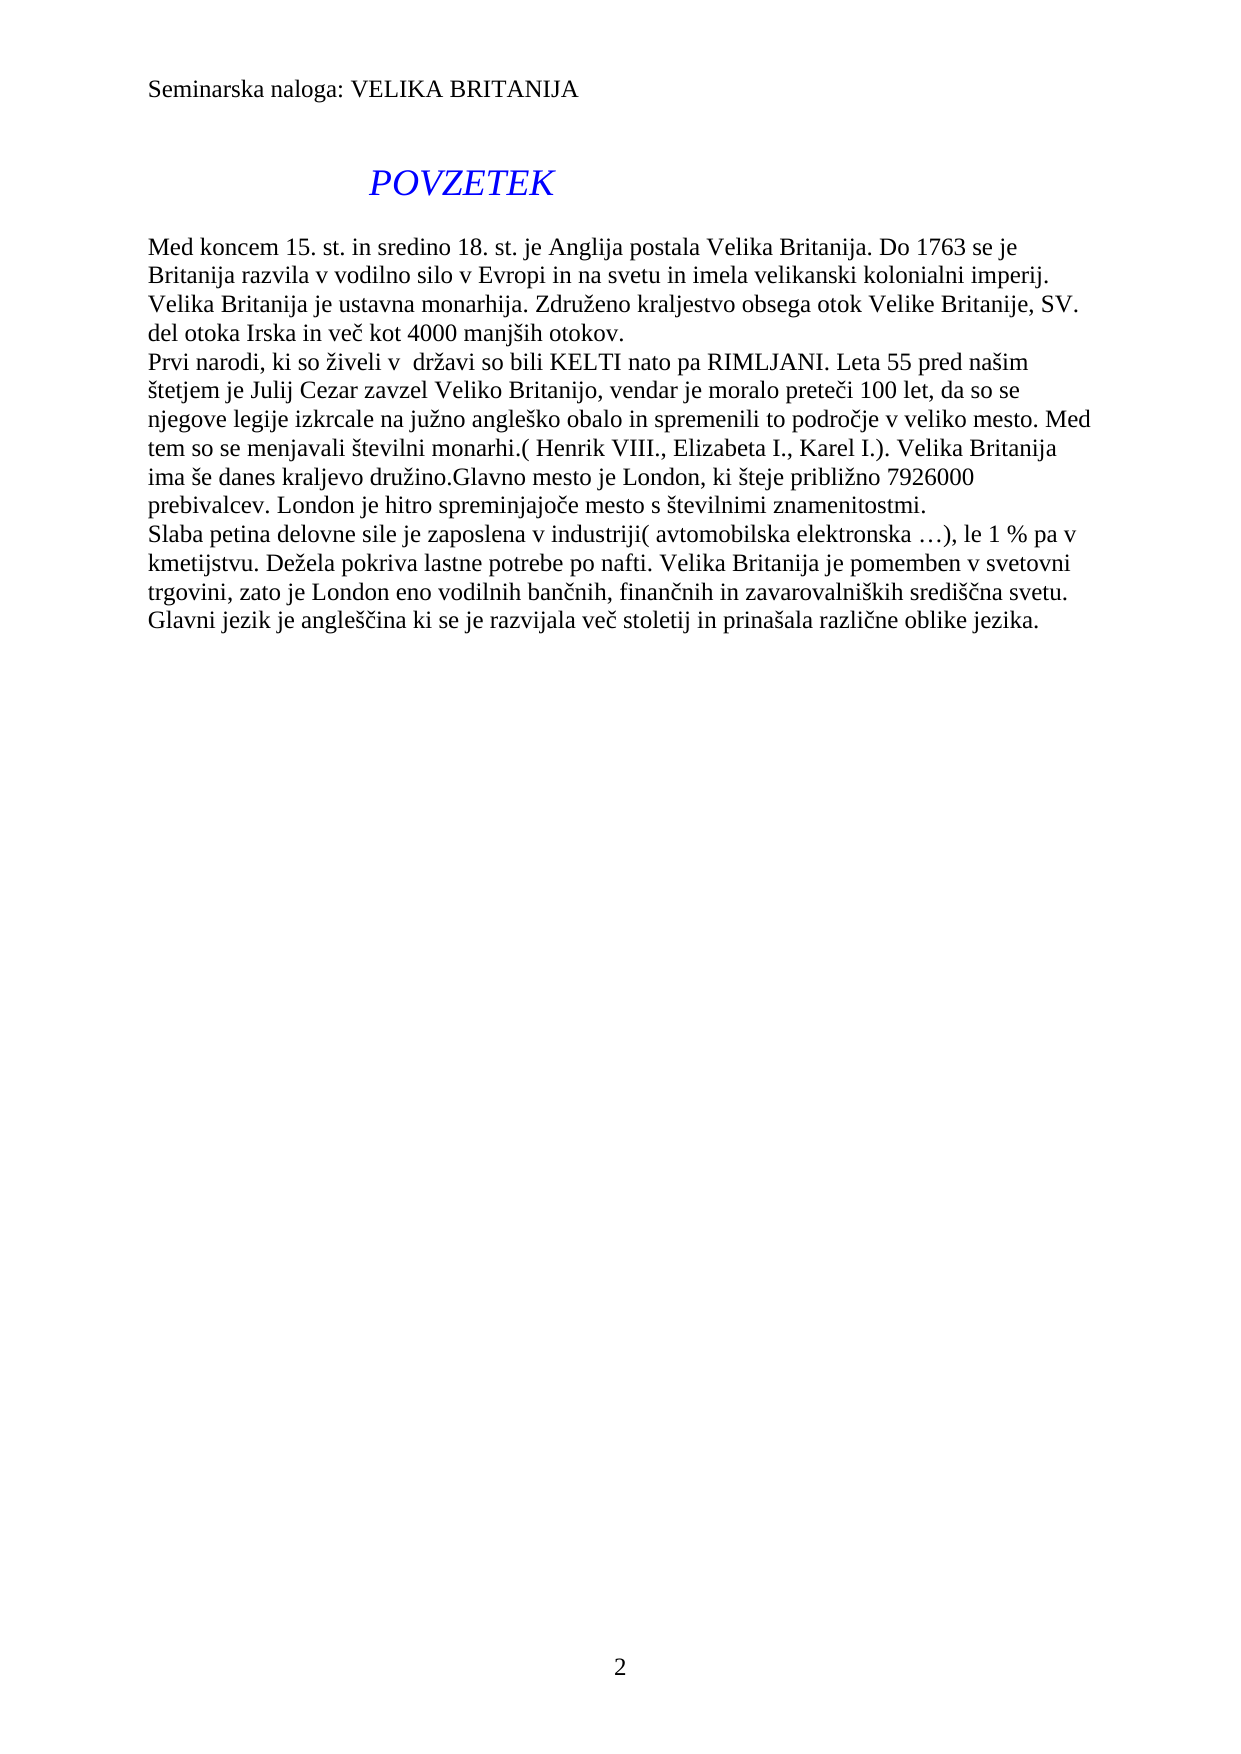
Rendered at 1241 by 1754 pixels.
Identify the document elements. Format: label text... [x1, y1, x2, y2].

text Med koncem 15. st. in sredino 18. st. je Anglija postala Velika Britanija. Do 1763 se je Britanija razvila v vodilno silo v Evropi in na svetu in imela velikanski kolonialni imperij. [148, 232, 1093, 289]
subtitle POVZETEK [221, 160, 1093, 203]
text Prvi narodi, ki so živeli v državi so bili KELTI nato pa RIMLJANI. Leta 55 pred našim štetjem je Julij Cezar zavzel Veliko Britanijo, vendar je moralo preteči 100 let, da so se njegove legije izkrcale na južno angleško obalo in spremenili to področje v veliko mesto. Med tem so se menjavali številni monarhi.( Henrik VIII., Elizabeta I., Karel I.). Velika Britanija ima še danes kraljevo družino.Glavno mesto je London, ki šteje približno 7926000 prebivalcev. London je hitro spreminjajoče mesto s številnimi znamenitostmi. [148, 347, 1093, 519]
text Velika Britanija je ustavna monarhija. Združeno kraljestvo obsega otok Velike Britanije, SV. del otoka Irska in več kot 4000 manjših otokov. [148, 289, 1093, 347]
text Slaba petina delovne sile je zaposlena v industriji( avtomobilska elektronska …), le 1 % pa v kmetijstvu. Dežela pokriva lastne potrebe po nafti. Velika Britanija je pomemben v svetovni trgovini, zato je London eno vodilnih bančnih, finančnih in zavarovalniških središčna svetu. [148, 519, 1093, 606]
text Glavni jezik je angleščina ki se je razvijala več stoletij in prinašala različne oblike jezika. [148, 606, 1093, 634]
